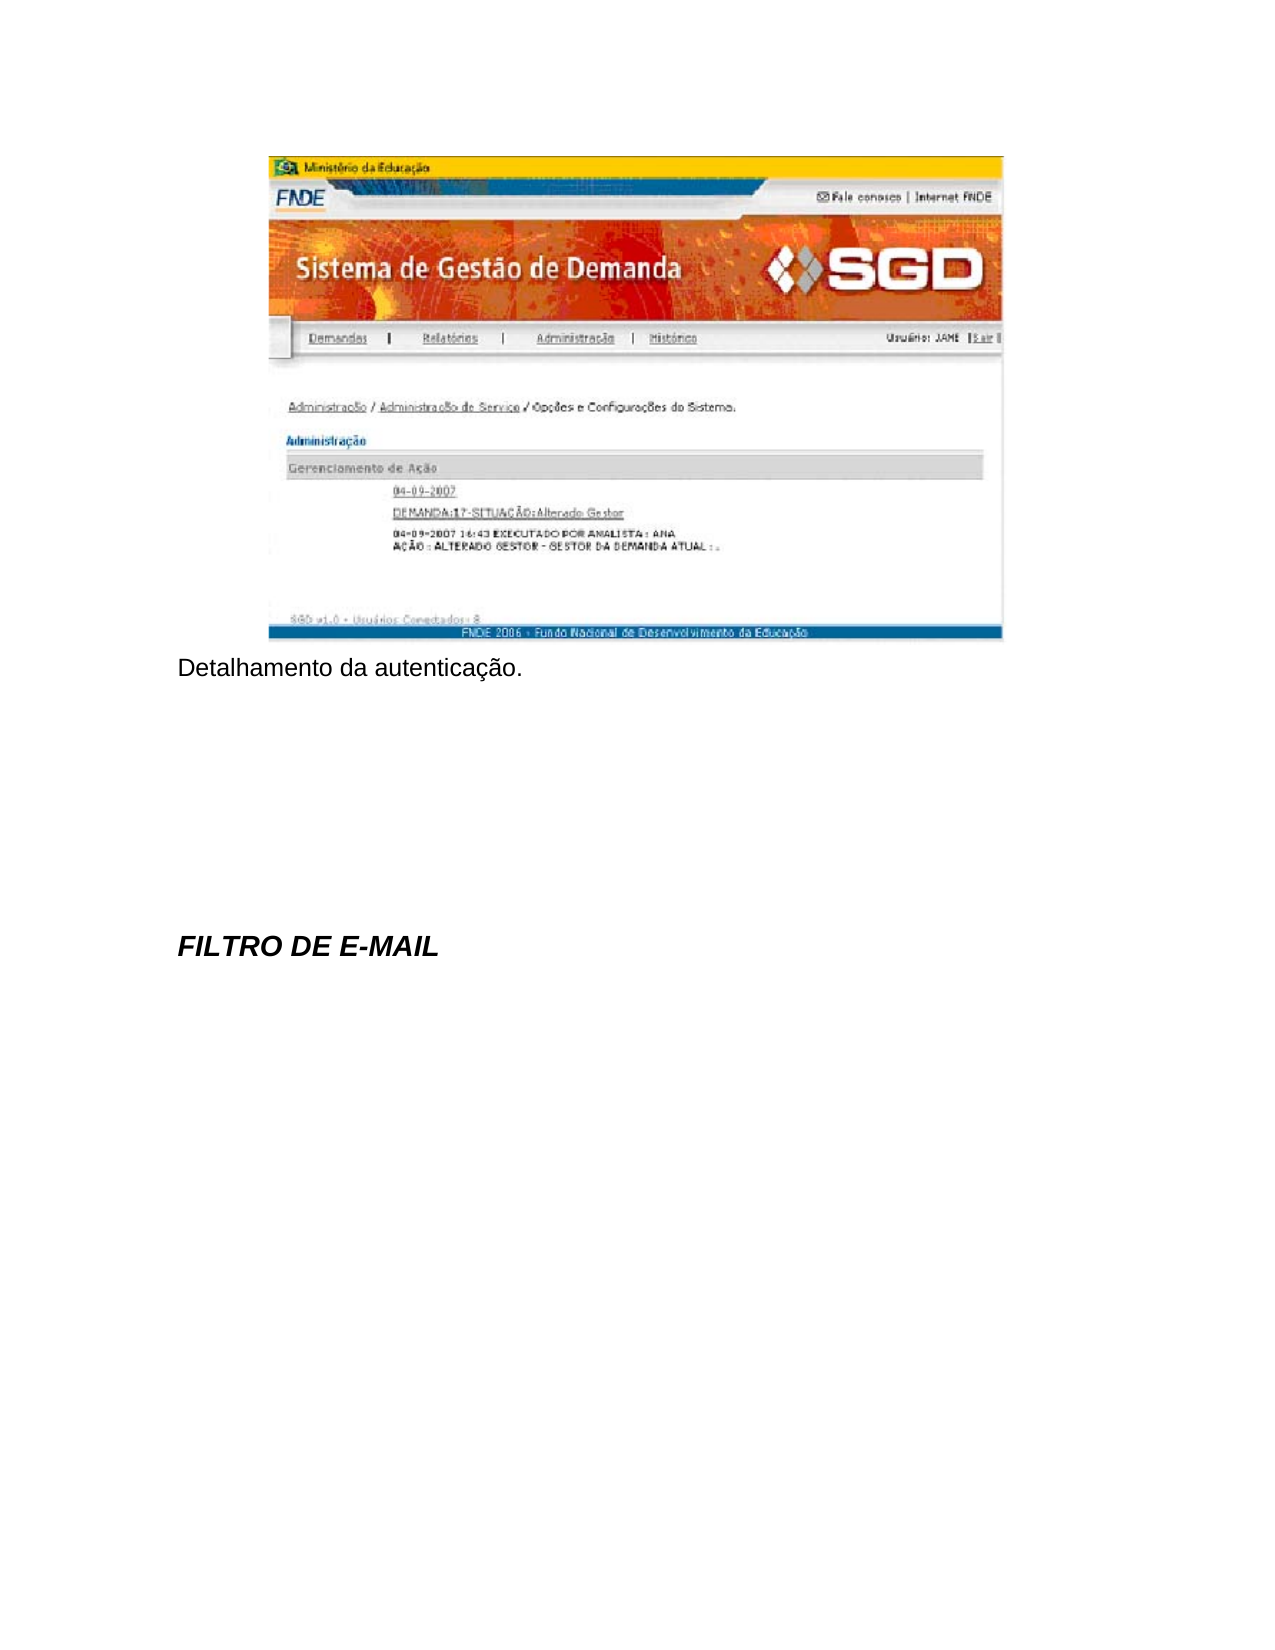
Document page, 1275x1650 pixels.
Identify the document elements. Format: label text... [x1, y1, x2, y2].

text Detalhamento da autenticação. [177, 653, 1098, 681]
picture [268, 156, 1007, 645]
subtitle FILTRO DE E-MAIL [177, 930, 1098, 962]
